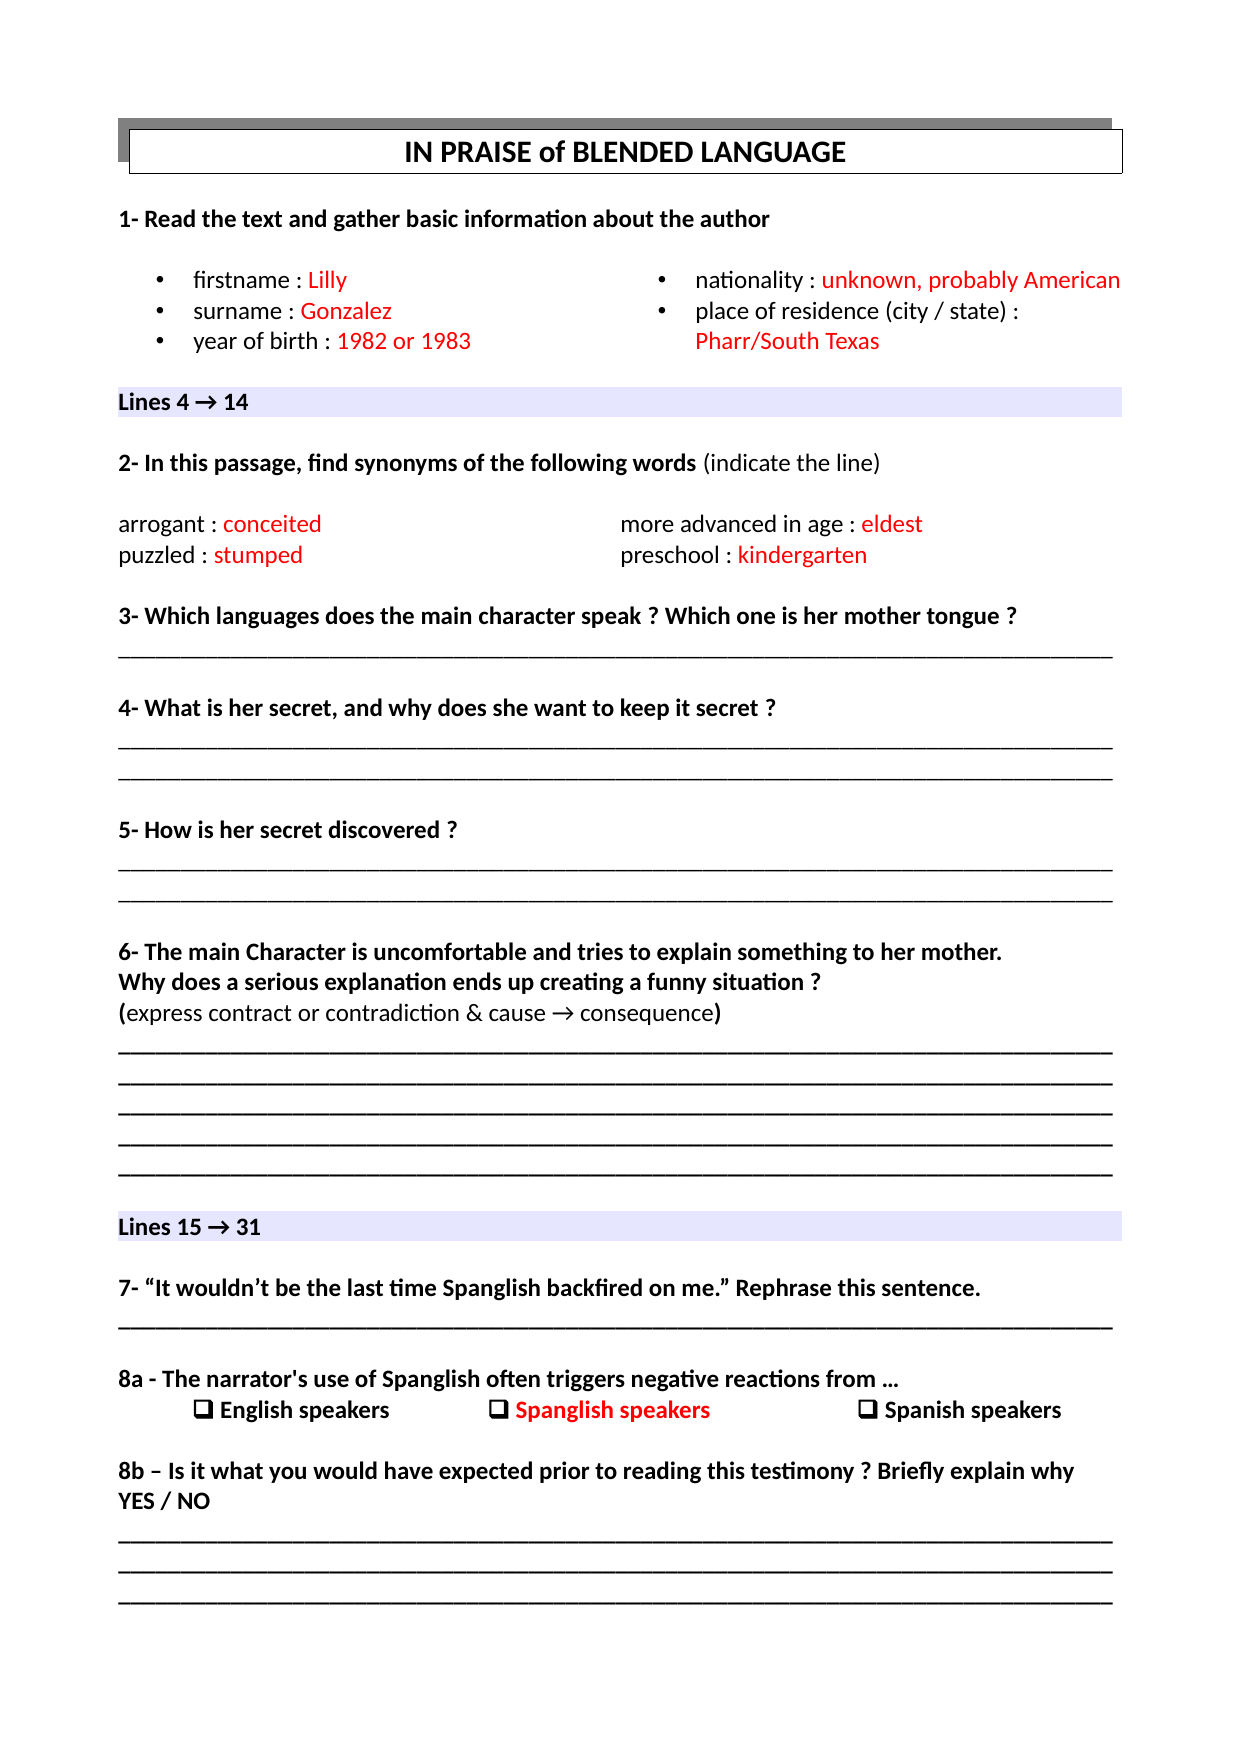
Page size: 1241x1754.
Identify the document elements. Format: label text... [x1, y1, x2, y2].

text Lines 15 → 31 [118, 1211, 1122, 1241]
list year of birth : 1982 or 1983 [156, 326, 620, 356]
text 5- How is her secret discovered ? [118, 814, 1122, 844]
text preschool : kindergarten [620, 539, 1122, 570]
text 1- Read the text and gather basic information about the author [118, 203, 1122, 264]
text ________________________________________________________________________________ [118, 722, 1122, 753]
text ________________________________________________________________________________ [118, 1546, 1122, 1577]
list place of residence (city / state) : Pharr/South Texas [658, 295, 1122, 356]
text ________________________________________________________________________________ [118, 1577, 1122, 1607]
text YES / NO ________________________________________________________________________________ [118, 1485, 1122, 1546]
text puzzled : stumped [118, 539, 620, 570]
text 3- Which languages does the main character speak ? Which one is her mother tongue ? [118, 600, 1122, 631]
text more advanced in age : eldest [620, 509, 1122, 539]
text ❑ English speakers ❑ Spanglish speakers ❑ Spanish speakers [118, 1394, 1122, 1424]
text Lines 4 → 14 [118, 387, 1122, 417]
text ________________________________________________________________________________ [118, 753, 1122, 814]
text 8b – Is it what you would have expected prior to reading this testimony ? Briefly explain why [118, 1455, 1122, 1485]
text arrogant : conceited [118, 509, 620, 539]
text 8a - The narrator's use of Spanglish often triggers negative reactions from … [118, 1363, 1122, 1394]
text ________________________________________________________________________________ 4- What is her secret, and why does she want to keep it secret ? [118, 631, 1122, 722]
text 2- In this passage, find synonyms of the following words (indicate the line) [118, 448, 1122, 478]
text ________________________________________________________________________________________________________________________________________________________________ ________________________________________________________________________________________________________________________________________________________________ ________________________________________________________________________________ [118, 1027, 1122, 1180]
text 6- The main Character is uncomfortable and tries to explain something to her mother. Why does a serious explanation ends up creating a funny situation ? [118, 936, 1122, 997]
list nationality : unknown, probably American [658, 264, 1122, 295]
list firstname : Lilly [156, 264, 620, 295]
text IN PRAISE of BLENDED LANGUAGE [130, 130, 1122, 173]
text 7- “It wouldn’t be the last time Spanglish backfired on me.” Rephrase this sentence. ________________________________________________________________________________ [118, 1272, 1122, 1333]
list surname : Gonzalez [156, 295, 620, 326]
text (express contract or contradiction & cause → consequence) [118, 997, 1122, 1027]
text ________________________________________________________________________________ ________________________________________________________________________________ [118, 844, 1122, 905]
